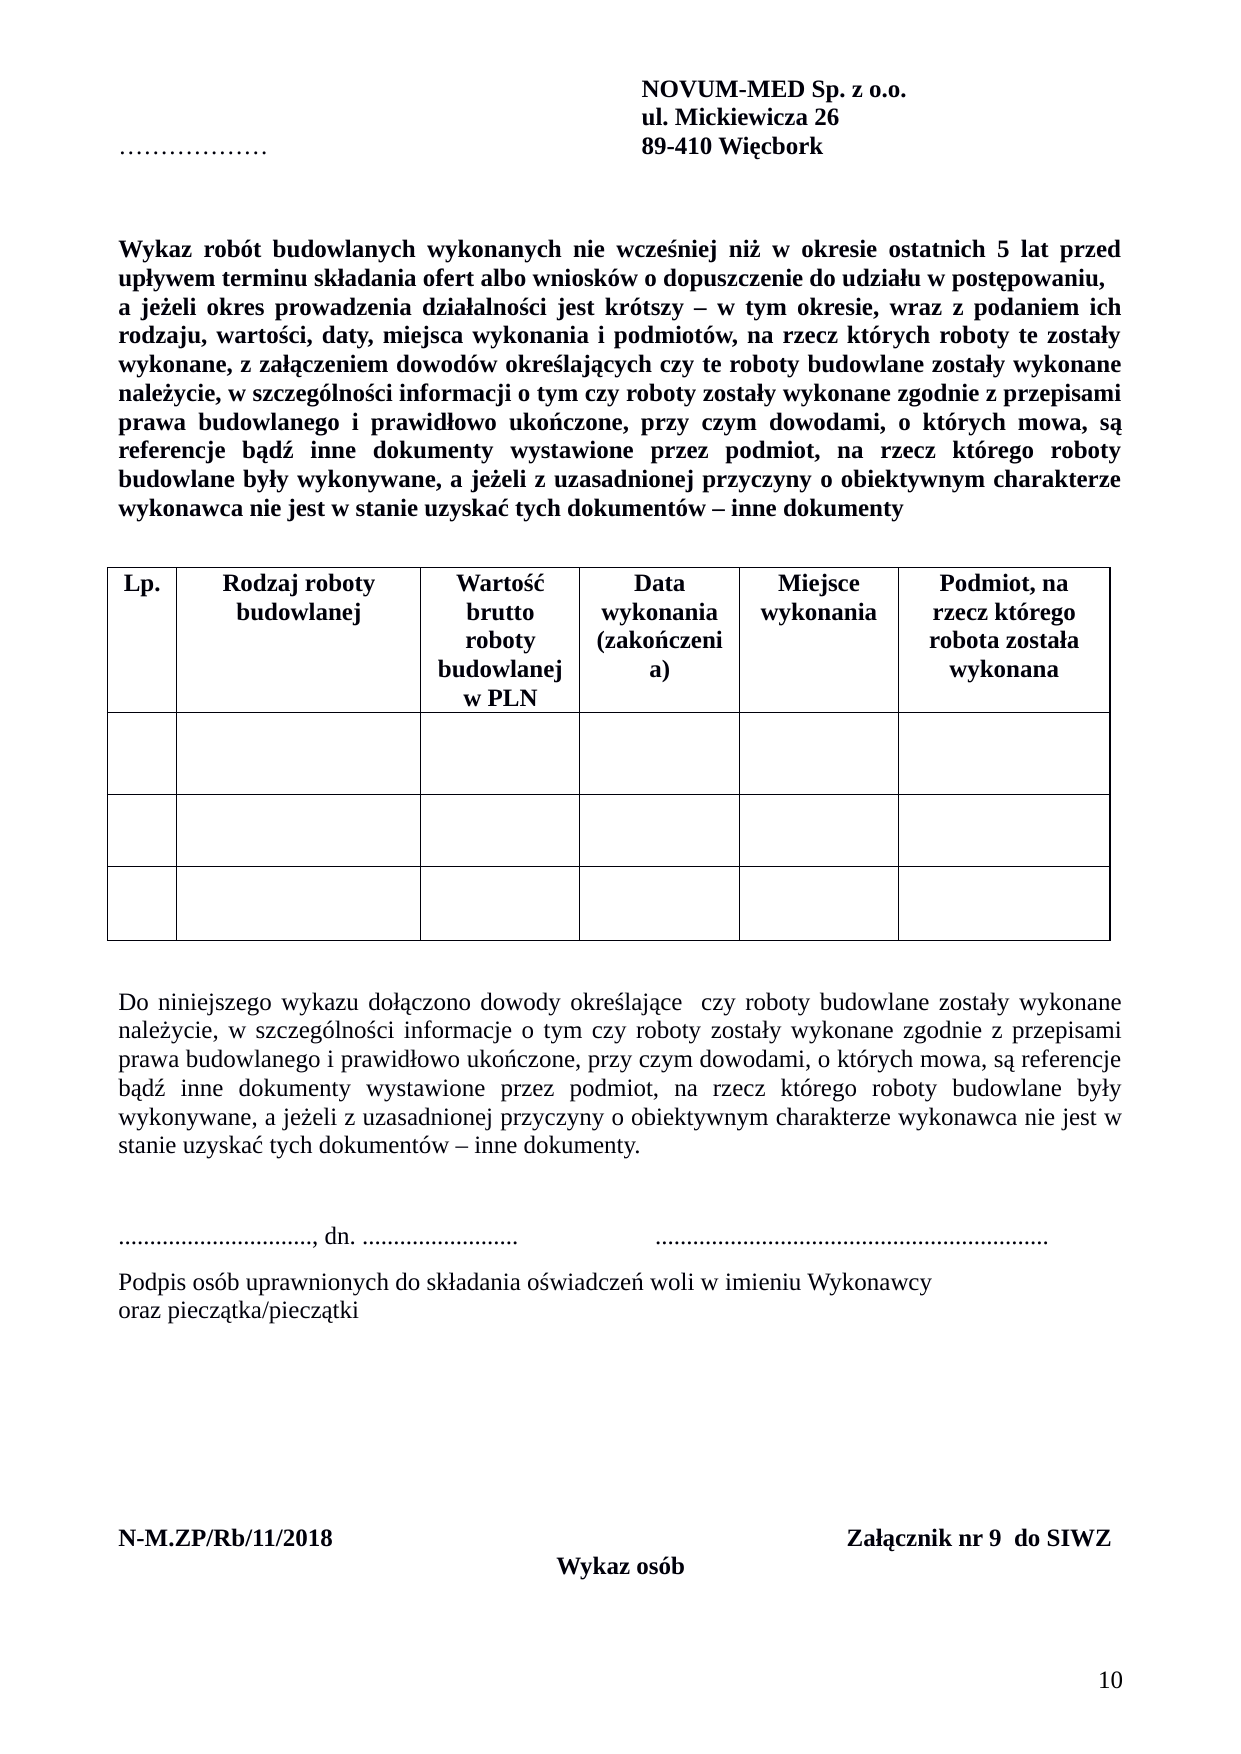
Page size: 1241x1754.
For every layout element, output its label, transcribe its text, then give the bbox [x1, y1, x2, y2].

table_cell [108, 795, 176, 866]
text Podpis osób uprawnionych do składania oświadczeń woli w imieniu Wykonawcy oraz pieczątka/pieczątki [118, 1267, 1123, 1324]
table_cell [740, 867, 898, 940]
text NOVUM-MED Sp. z o.o. ul. Mickiewicza 26 [118, 74, 1123, 131]
table_cell [177, 867, 420, 940]
table_cell [740, 795, 898, 866]
text Wykaz osób [118, 1551, 1123, 1580]
table_cell [108, 713, 176, 794]
table_cell [108, 867, 176, 940]
text Wykaz robót budowlanych wykonanych nie wcześniej niż w okresie ostatnich 5 lat przed upływem terminu składania ofert albo wniosków o dopuszczenie do udziału w postępowaniu, [118, 234, 1123, 292]
table_cell [421, 713, 579, 794]
table_header Lp. [108, 568, 176, 712]
table_header Data wykonania (zakończenia) [580, 568, 739, 712]
text N-M.ZP/Rb/11/2018 Załącznik nr 9 do SIWZ [118, 1523, 1123, 1551]
table_cell [899, 713, 1109, 794]
table_header Rodzaj roboty budowlanej [177, 568, 420, 712]
table_cell [580, 867, 739, 940]
table_cell [580, 713, 739, 794]
text ……………… 89-410 Więcbork [118, 131, 1123, 160]
table_header Podmiot, na rzecz którego robota została wykonana [899, 568, 1109, 712]
table_header Miejsce wykonania [740, 568, 898, 712]
table_cell [899, 867, 1109, 940]
table_cell [421, 867, 579, 940]
text ..............................., dn. ......................... ............................................................... [118, 1221, 1123, 1250]
table_cell [177, 713, 420, 794]
text a jeżeli okres prowadzenia działalności jest krótszy – w tym okresie, wraz z podaniem ich rodzaju, wartości, daty, miejsca wykonania i podmiotów, na rzecz których roboty te zostały wykonane, z załączeniem dowodów określających czy te roboty budowlane zostały wykonane należycie, w szczególności informacji o tym czy roboty zostały wykonane zgodnie z przepisami prawa budowlanego i prawidłowo ukończone, przy czym dowodami, o których mowa, są referencje bądź inne dokumenty wystawione przez podmiot, na rzecz którego roboty budowlane były wykonywane, a jeżeli z uzasadnionej przyczyny o obiektywnym charakterze wykonawca nie jest w stanie uzyskać tych dokumentów – inne dokumenty [118, 292, 1123, 522]
table_cell [177, 795, 420, 866]
table_cell [899, 795, 1109, 866]
table_header Wartość brutto roboty budowlanej w PLN [421, 568, 579, 712]
table_cell [740, 713, 898, 794]
text Do niniejszego wykazu dołączono dowody określające czy roboty budowlane zostały wykonane należycie, w szczególności informacje o tym czy roboty zostały wykonane zgodnie z przepisami prawa budowlanego i prawidłowo ukończone, przy czym dowodami, o których mowa, są referencje bądź inne dokumenty wystawione przez podmiot, na rzecz którego roboty budowlane były wykonywane, a jeżeli z uzasadnionej przyczyny o obiektywnym charakterze wykonawca nie jest w stanie uzyskać tych dokumentów – inne dokumenty. [118, 987, 1123, 1159]
table_cell [421, 795, 579, 866]
table_cell [580, 795, 739, 866]
